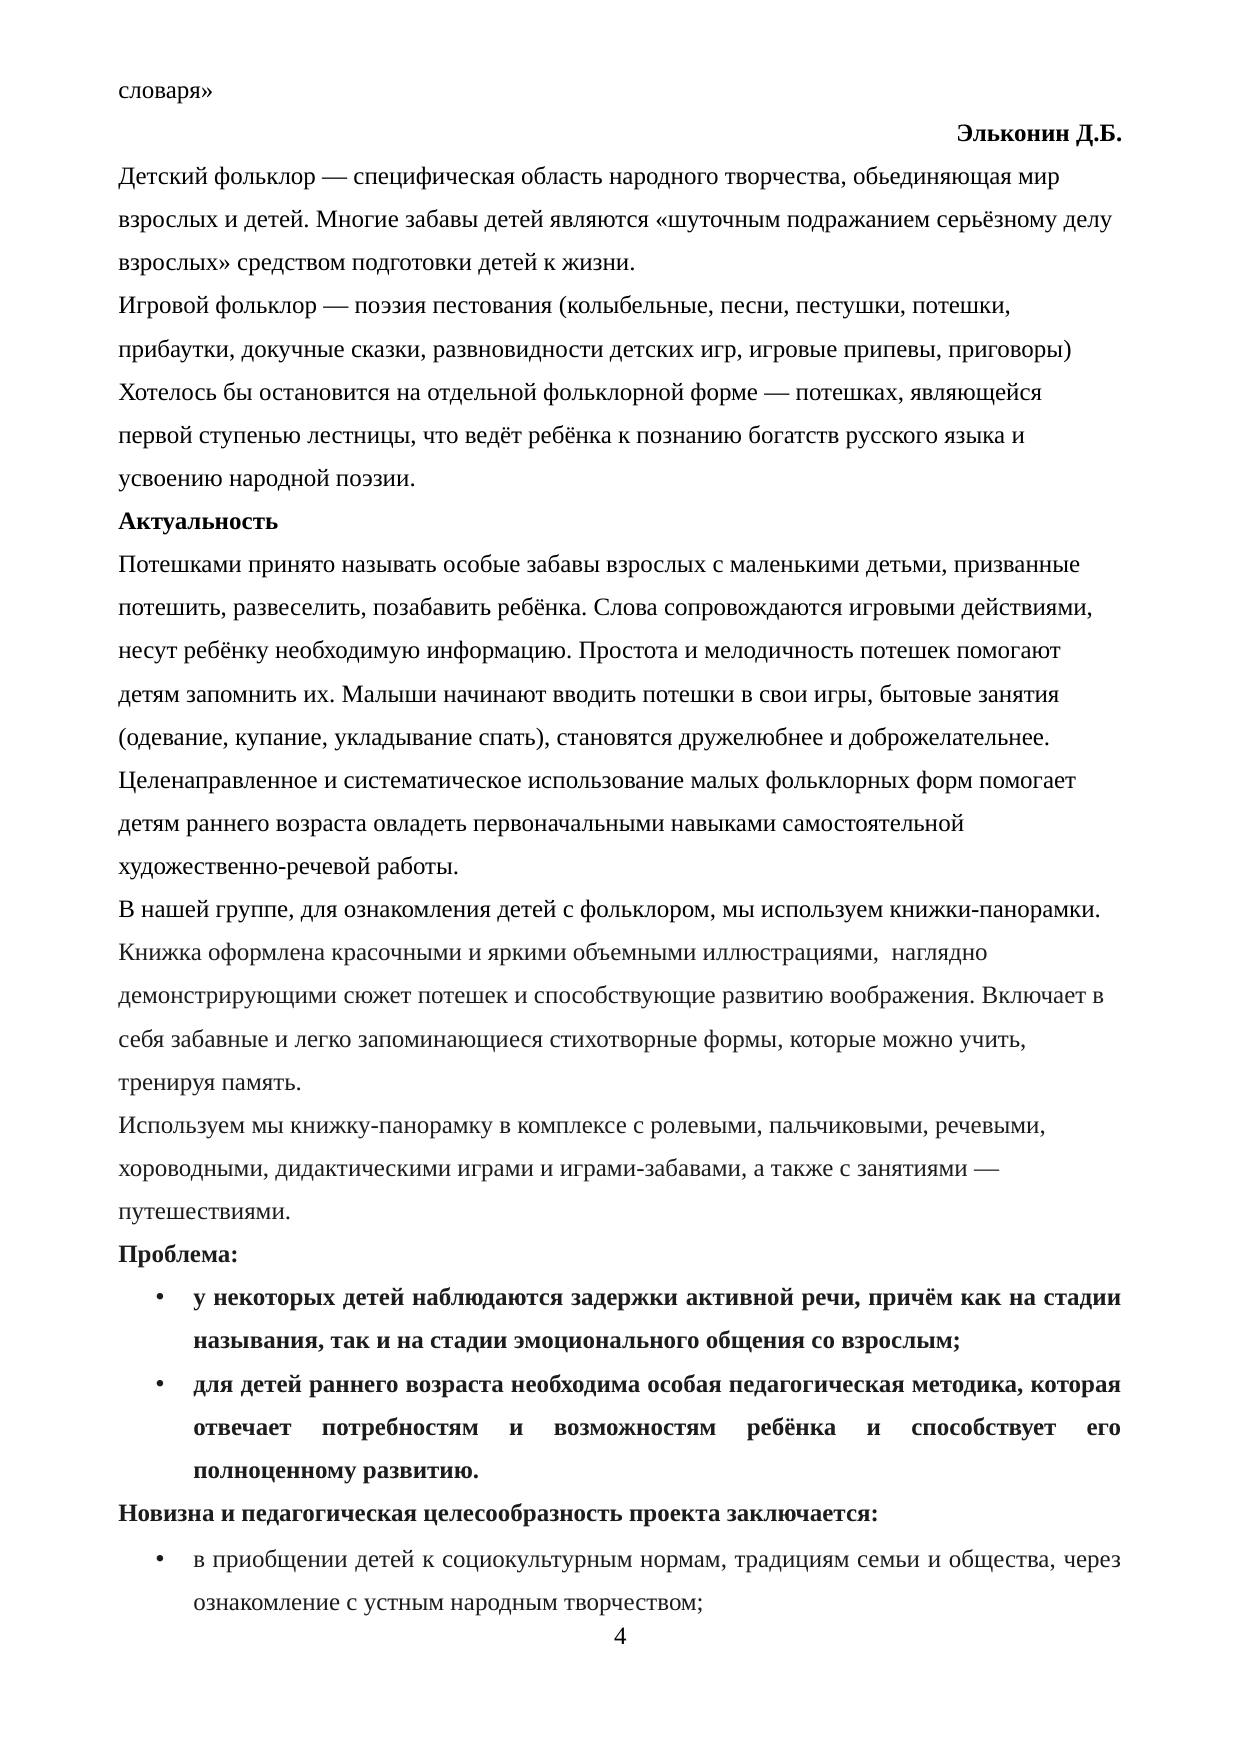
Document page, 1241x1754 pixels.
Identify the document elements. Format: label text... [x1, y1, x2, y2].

text Эльконин Д.Б. [118, 118, 1122, 147]
list в приобщении детей к социокультурным нормам, традициям семьи и общества, через ознакомление с устным народным творчеством; [156, 1544, 1122, 1616]
text Потешками принято называть особые забавы взрослых с маленькими детьми, призванные потешить, развеселить, позабавить ребёнка. Слова сопровождаются игровыми действиями, несут ребёнку необходимую информацию. Простота и мелодичность потешек помогают детям запомнить их. Малыши начинают вводить потешки в свои игры, бытовые занятия (одевание, купание, укладывание спать), становятся дружелюбнее и доброжелательнее. [118, 549, 1122, 751]
text Актуальность [118, 506, 1122, 535]
text В нашей группе, для ознакомления детей с фольклором, мы используем книжки-панорамки. Книжка оформлена красочными и яркими объемными иллюстрациями, наглядно демонстрирующими сюжет потешек и способствующие развитию воображения. Включает в себя забавные и легко запоминающиеся стихотворные формы, которые можно учить, тренируя память. [118, 894, 1122, 1096]
text словаря» [118, 75, 1122, 104]
text Целенаправленное и систематическое использование малых фольклорных форм помогает детям раннего возраста овладеть первоначальными навыками самостоятельной художественно-речевой работы. [118, 765, 1122, 880]
list у некоторых детей наблюдаются задержки активной речи, причём как на стадии называния, так и на стадии эмоционального общения со взрослым; [156, 1282, 1122, 1354]
list для детей раннего возраста необходима особая педагогическая методика, которая отвечает потребностям и возможностям ребёнка и способствует его полноценному развитию. [156, 1369, 1122, 1484]
text Используем мы книжку-панорамку в комплексе с ролевыми, пальчиковыми, речевыми, хороводными, дидактическими играми и играми-забавами, а также с занятиями — путешествиями. [118, 1110, 1122, 1225]
text Игровой фольклор — поэзия пестования (колыбельные, песни, пестушки, потешки, прибаутки, докучные сказки, развновидности детских игр, игровые припевы, приговоры) [118, 291, 1122, 362]
text Детский фольклор — специфическая область народного творчества, обьединяющая мир взрослых и детей. Многие забавы детей являются «шуточным подражанием серьёзному делу взрослых» средством подготовки детей к жизни. [118, 161, 1122, 276]
text Новизна и педагогическая целесообразность проекта заключается: [118, 1498, 1122, 1527]
text Проблема: [118, 1239, 1122, 1268]
text Хотелось бы остановится на отдельной фольклорной форме — потешках, являющейся первой ступенью лестницы, что ведёт ребёнка к познанию богатств русского языка и усвоению народной поэзии. [118, 377, 1122, 492]
